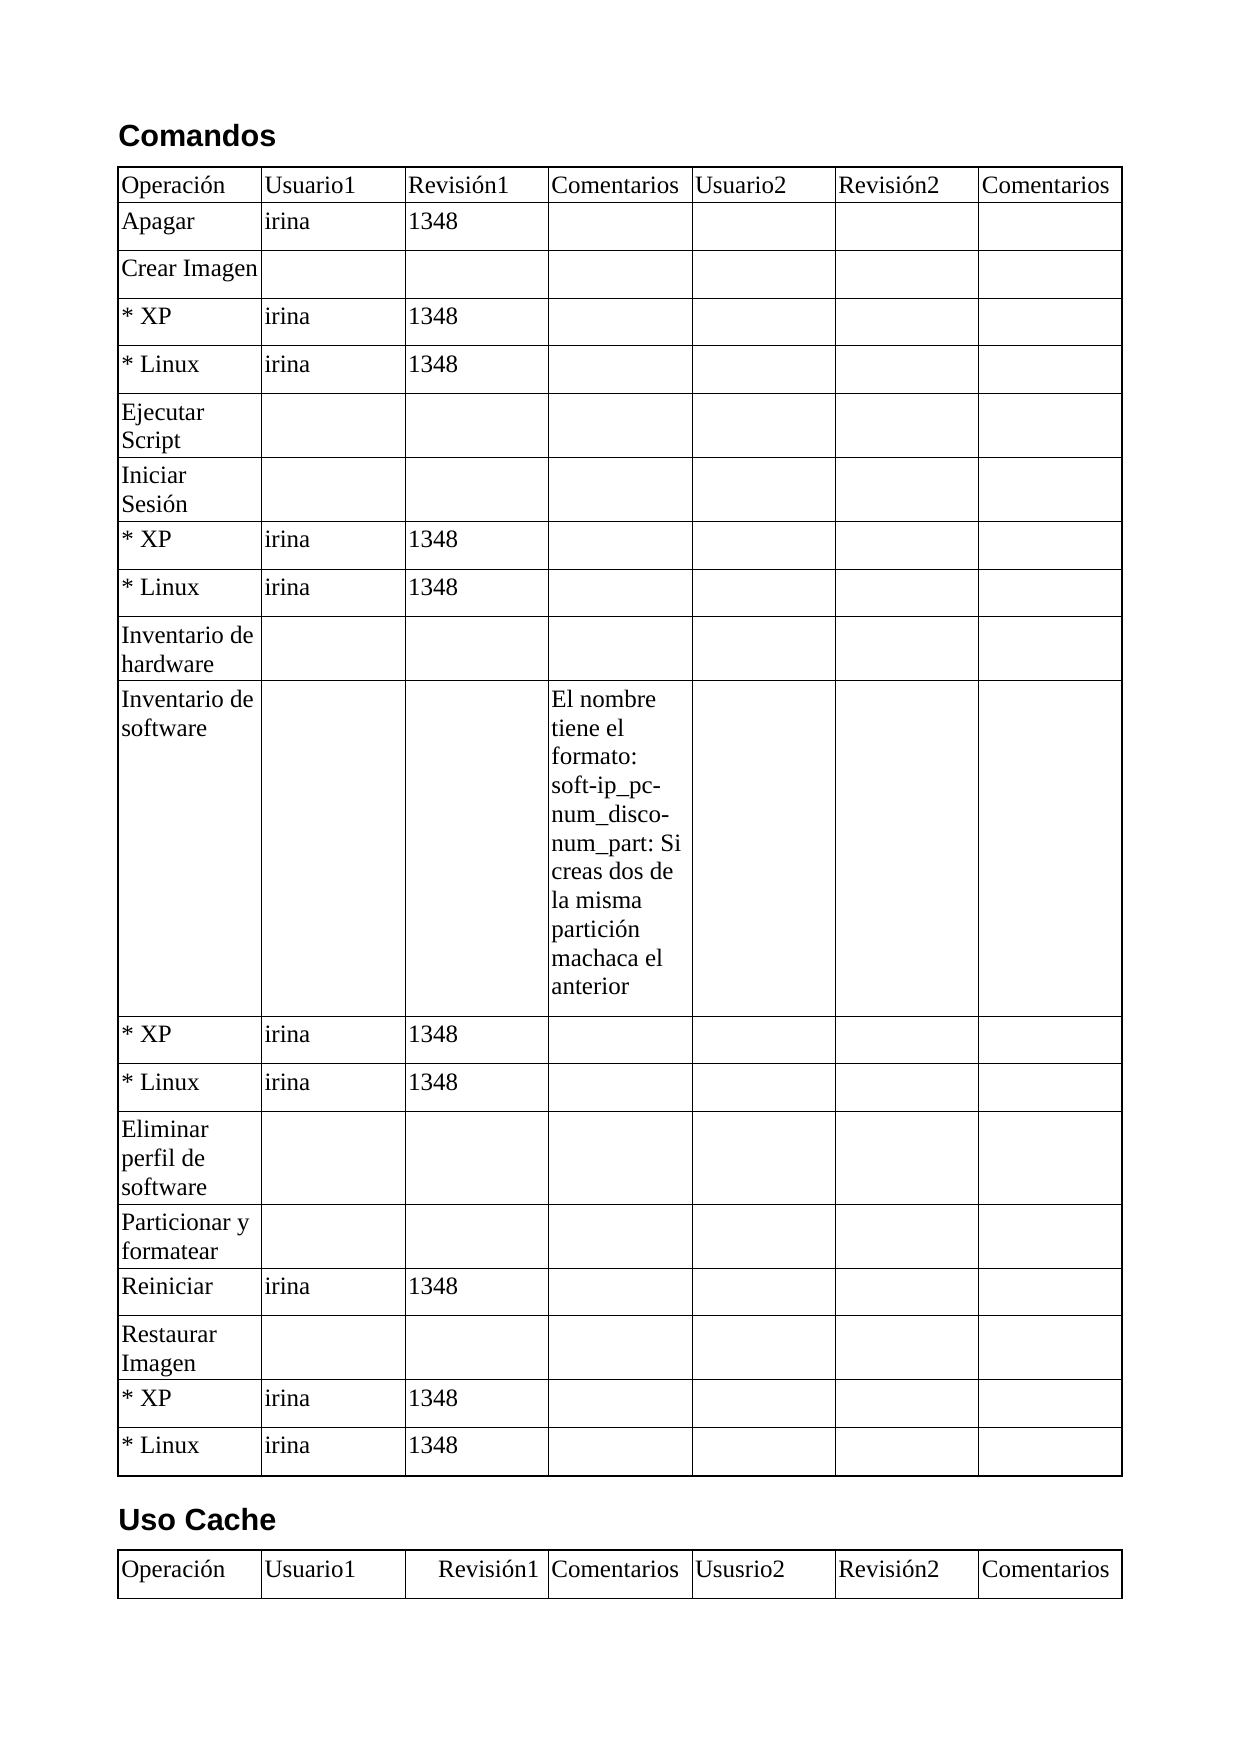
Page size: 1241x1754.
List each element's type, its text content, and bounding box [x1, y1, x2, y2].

table_cell [549, 570, 692, 616]
table_cell Ejecutar Script [119, 394, 261, 457]
table_cell * XP [119, 299, 261, 345]
table_cell [262, 1205, 405, 1268]
table_cell [836, 299, 978, 345]
table_cell [406, 458, 548, 521]
table_cell [979, 1316, 1121, 1379]
table_cell El nombre tiene el formato: soft-ip_pc-num_disco-num_part: Si creas dos de la misma partición machaca el anterior [549, 681, 692, 1016]
table_cell [836, 1205, 978, 1268]
table_cell 1348 [406, 299, 548, 345]
table_cell 1348 [406, 522, 548, 569]
table_cell 1348 [406, 346, 548, 393]
table_header Revisión1 [406, 1551, 548, 1598]
table_cell [693, 299, 835, 345]
table_cell irina [262, 1428, 405, 1475]
table_cell * Linux [119, 570, 261, 616]
table_cell [693, 203, 835, 250]
table_cell * XP [119, 1017, 261, 1063]
table_cell [693, 1017, 835, 1063]
table_cell Reiniciar [119, 1269, 261, 1315]
table_cell * Linux [119, 346, 261, 393]
table_header Ususrio2 [693, 1551, 835, 1598]
table_cell irina [262, 1064, 405, 1111]
table_cell [836, 346, 978, 393]
table_cell [549, 522, 692, 569]
table_header Comentarios [549, 1551, 692, 1598]
table_cell [979, 1428, 1121, 1475]
table_cell [979, 1205, 1121, 1268]
table_cell [406, 1316, 548, 1379]
table_cell 1348 [406, 1017, 548, 1063]
table_cell [979, 1269, 1121, 1315]
table_cell [549, 203, 692, 250]
table_cell [549, 394, 692, 457]
table_header Revisión2 [836, 1551, 978, 1598]
table_cell [979, 458, 1121, 521]
table_cell [549, 458, 692, 521]
table_cell [836, 458, 978, 521]
table_cell Inventario de hardware [119, 617, 261, 680]
table_cell 1348 [406, 1428, 548, 1475]
table_cell [549, 1064, 692, 1111]
table_header Revisión2 [836, 168, 978, 202]
table_cell 1348 [406, 1380, 548, 1427]
table_cell [979, 1380, 1121, 1427]
table_cell [836, 251, 978, 298]
table_cell [406, 394, 548, 457]
table_cell irina [262, 203, 405, 250]
table_cell [836, 1380, 978, 1427]
table_cell [979, 299, 1121, 345]
table_cell [693, 1316, 835, 1379]
table_cell * Linux [119, 1428, 261, 1475]
table_cell [693, 522, 835, 569]
table_cell Iniciar Sesión [119, 458, 261, 521]
table_cell [979, 570, 1121, 616]
table_cell [693, 1112, 835, 1204]
table_cell [979, 203, 1121, 250]
table_cell [693, 251, 835, 298]
table_header Usuario2 [693, 168, 835, 202]
table_cell [836, 394, 978, 457]
table_cell [979, 251, 1121, 298]
table_cell [979, 1017, 1121, 1063]
table_cell [406, 1112, 548, 1204]
table_cell irina [262, 522, 405, 569]
table_cell irina [262, 346, 405, 393]
table_cell [549, 617, 692, 680]
table_cell 1348 [406, 570, 548, 616]
table_cell [693, 346, 835, 393]
table_cell [979, 681, 1121, 1016]
table_cell [693, 458, 835, 521]
table_cell [693, 570, 835, 616]
table_cell Apagar [119, 203, 261, 250]
table_cell [693, 1064, 835, 1111]
table_cell [836, 1428, 978, 1475]
table_cell [693, 1380, 835, 1427]
table_cell irina [262, 1269, 405, 1315]
table_cell * Linux [119, 1064, 261, 1111]
subtitle Uso Cache [118, 1502, 1122, 1537]
table_cell irina [262, 299, 405, 345]
table_cell [693, 1428, 835, 1475]
table_cell [836, 681, 978, 1016]
table_header Usuario1 [262, 1551, 405, 1598]
table_cell [406, 681, 548, 1016]
table_cell [836, 1017, 978, 1063]
table_header Operación [119, 1551, 261, 1598]
table_header Operación [119, 168, 261, 202]
table_cell [549, 1316, 692, 1379]
table_cell [979, 522, 1121, 569]
table_cell Restaurar Imagen [119, 1316, 261, 1379]
table_cell [549, 1017, 692, 1063]
table_cell [979, 617, 1121, 680]
table_header Comentarios [979, 168, 1121, 202]
table_cell [406, 1205, 548, 1268]
table_cell [979, 346, 1121, 393]
table_cell irina [262, 1017, 405, 1063]
table_cell [836, 570, 978, 616]
table_cell [836, 1064, 978, 1111]
subtitle Comandos [118, 118, 1122, 153]
table_cell 1348 [406, 1064, 548, 1111]
table_header Usuario1 [262, 168, 405, 202]
table_cell [262, 681, 405, 1016]
table_cell [836, 1112, 978, 1204]
table_cell [836, 1316, 978, 1379]
table_cell [549, 1380, 692, 1427]
table_cell [549, 1112, 692, 1204]
table_cell 1348 [406, 1269, 548, 1315]
table_cell [549, 299, 692, 345]
table_cell [262, 458, 405, 521]
table_cell [979, 1112, 1121, 1204]
table_cell [693, 681, 835, 1016]
table_cell [693, 1269, 835, 1315]
table_cell Inventario de software [119, 681, 261, 1016]
table_cell [693, 1205, 835, 1268]
table_cell [979, 394, 1121, 457]
table_cell [836, 617, 978, 680]
table_cell [693, 394, 835, 457]
table_cell [549, 1205, 692, 1268]
table_cell [406, 617, 548, 680]
table_cell Particionar y formatear [119, 1205, 261, 1268]
table_cell * XP [119, 1380, 261, 1427]
table_cell [836, 1269, 978, 1315]
table_cell [549, 251, 692, 298]
table_cell [549, 1269, 692, 1315]
table_cell [262, 617, 405, 680]
table_header Comentarios [549, 168, 692, 202]
table_cell [693, 617, 835, 680]
table_cell [549, 346, 692, 393]
table_cell * XP [119, 522, 261, 569]
table_cell Eliminar perfil de software [119, 1112, 261, 1204]
table_cell irina [262, 1380, 405, 1427]
table_cell [262, 394, 405, 457]
table_cell [262, 1316, 405, 1379]
table_cell [979, 1064, 1121, 1111]
table_header Comentarios [979, 1551, 1121, 1598]
table_cell [262, 251, 405, 298]
table_cell irina [262, 570, 405, 616]
table_cell [406, 251, 548, 298]
table_cell [836, 522, 978, 569]
table_cell 1348 [406, 203, 548, 250]
table_cell [549, 1428, 692, 1475]
table_cell [262, 1112, 405, 1204]
table_cell Crear Imagen [119, 251, 261, 298]
table_cell [836, 203, 978, 250]
table_header Revisión1 [406, 168, 548, 202]
